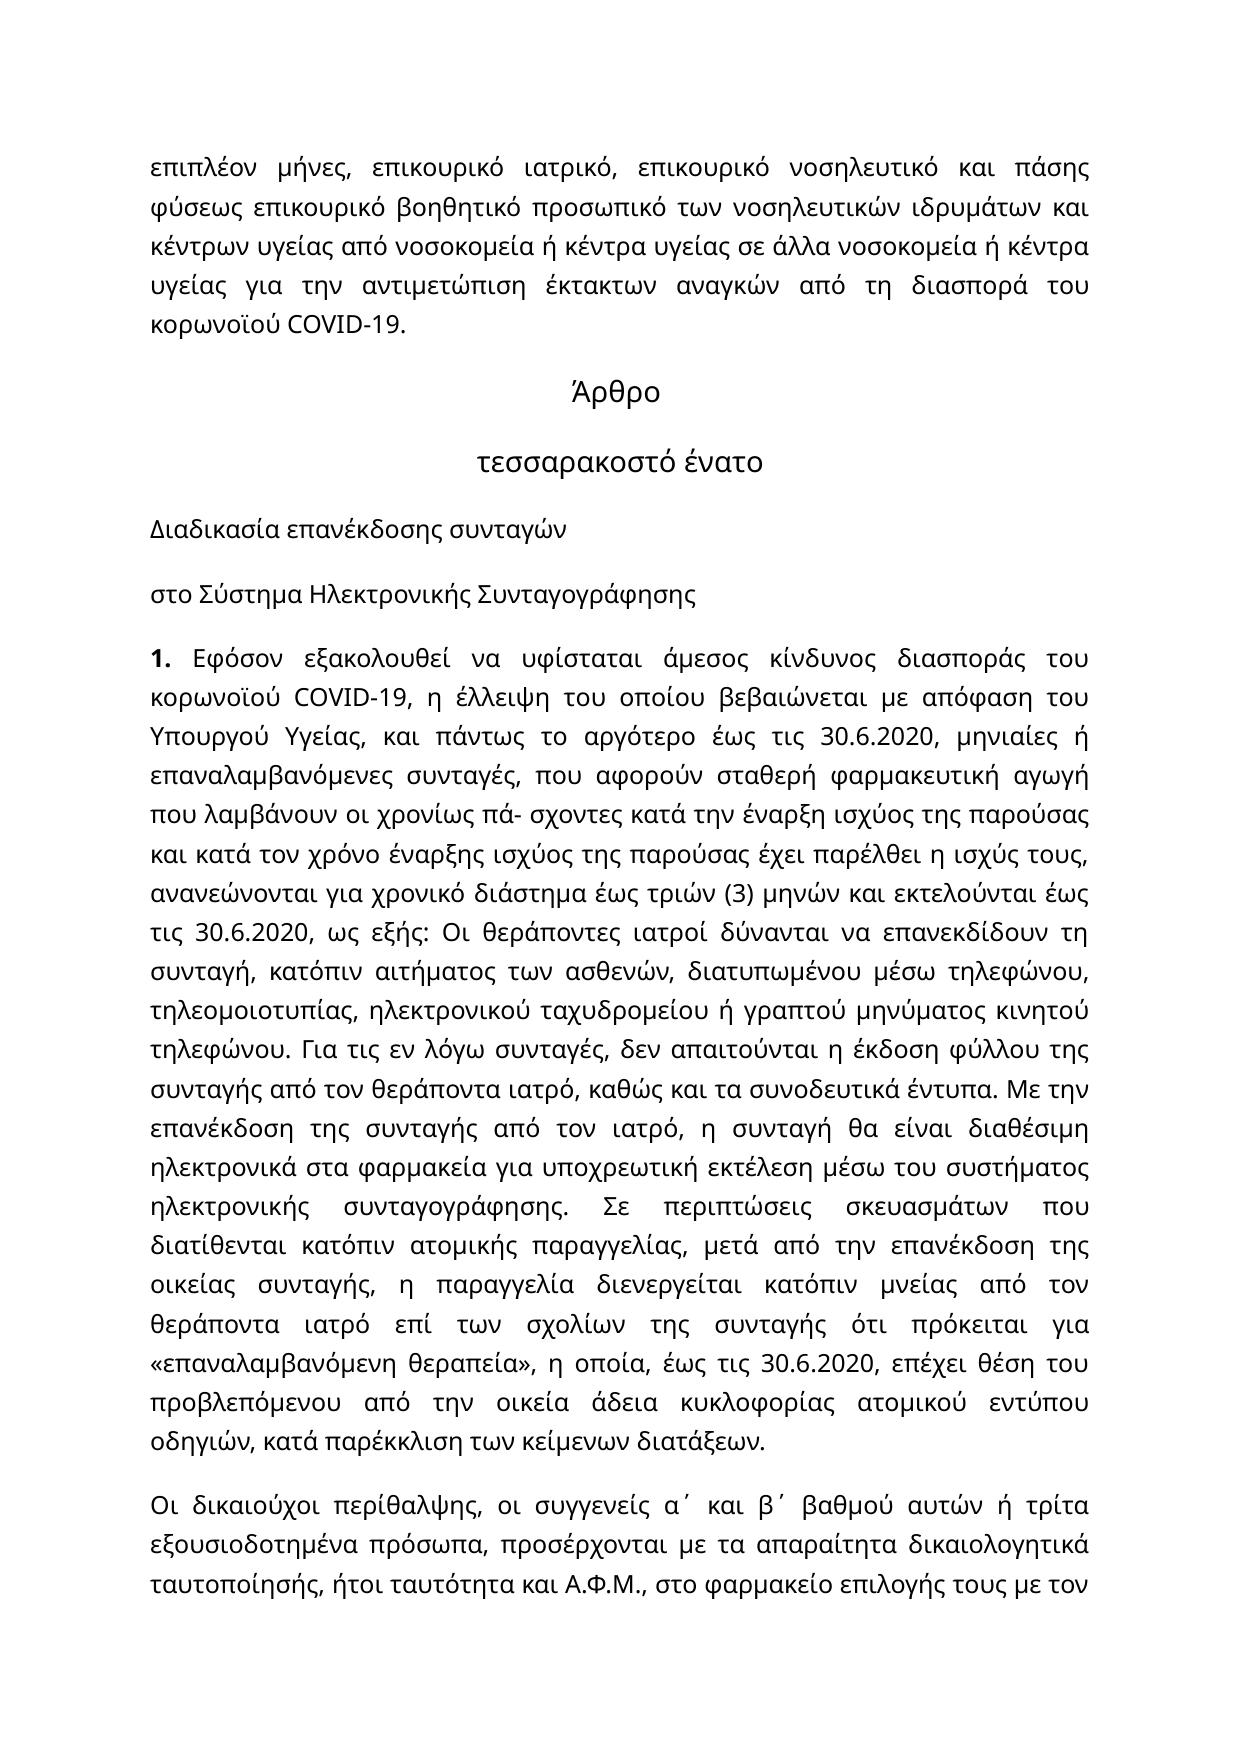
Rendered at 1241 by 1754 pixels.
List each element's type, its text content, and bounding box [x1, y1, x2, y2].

text επιπλέον μήνες, επικουρικό ιατρικό, επικουρικό νοσηλευτικό και πάσης φύσεως επικουρικό βοηθητικό προσωπικό των νοσηλευτικών ιδρυμάτων και κέντρων υγείας από νοσοκομεία ή κέντρα υγείας σε άλλα νοσοκομεία ή κέντρα υγείας για την αντιμετώπιση έκτακτων αναγκών από τη διασπορά του κορωνοϊού COVID-19. [150, 150, 1090, 341]
text 1. Εφόσον εξακολουθεί να υφίσταται άμεσος κίνδυνος διασποράς του κορωνοϊού COVID-19, η έλλειψη του οποίου βεβαιώνεται με απόφαση του Υπουργού Υγείας, και πάντως το αργότερο έως τις 30.6.2020, μηνιαίες ή επαναλαμβανόμενες συνταγές, που αφορούν σταθερή φαρμακευτική αγωγή που λαμβάνουν οι χρονίως πά- σχοντες κατά την έναρξη ισχύος της παρούσας και κατά τον χρόνο έναρξης ισχύος της παρούσας έχει παρέλθει η ισχύς τους, ανανεώνονται για χρονικό διάστημα έως τριών (3) μηνών και εκτελούνται έως τις 30.6.2020, ως εξής: Οι θεράποντες ιατροί δύνανται να επανεκδίδουν τη συνταγή, κατόπιν αιτήματος των ασθενών, διατυπωμένου μέσω τηλεφώνου, τηλεομοιοτυπίας, ηλεκτρονικού ταχυδρομείου ή γραπτού μηνύματος κινητού τηλεφώνου. Για τις εν λόγω συνταγές, δεν απαιτούνται η έκδοση φύλλου της συνταγής από τον θεράποντα ιατρό, καθώς και τα συνοδευτικά έντυπα. Με την επανέκδοση της συνταγής από τον ιατρό, η συνταγή θα είναι διαθέσιμη ηλεκτρονικά στα φαρμακεία για υποχρεωτική εκτέλεση μέσω του συστήματος ηλεκτρονικής συνταγογράφησης. Σε περιπτώσεις σκευασμάτων που διατίθενται κατόπιν ατομικής παραγγελίας, μετά από την επανέκδοση της οικείας συνταγής, η παραγγελία διενεργείται κατόπιν μνείας από τον θεράποντα ιατρό επί των σχολίων της συνταγής ότι πρόκειται για «επαναλαμβανόμενη θεραπεία», η οποία, έως τις 30.6.2020, επέχει θέση του προβλεπόμενου από την οικεία άδεια κυκλοφορίας ατομικού εντύπου οδηγιών, κατά παρέκκλιση των κείμενων διατάξεων. [150, 640, 1090, 1458]
text στο Σύστημα Ηλεκτρονικής Συνταγογράφησης [150, 576, 1090, 610]
subtitle Άρθρο [150, 371, 1090, 411]
subtitle τεσσαρακοστό ένατο [150, 441, 1090, 481]
text Διαδικασία επανέκδοσης συνταγών [150, 512, 1090, 546]
text Οι δικαιούχοι περίθαλψης, οι συγγενείς α΄ και β΄ βαθμού αυτών ή τρίτα εξουσιοδοτημένα πρόσωπα, προσέρχονται με τα απαραίτητα δικαιολογητικά ταυτοποίησής, ήτοι ταυτότητα και Α.Φ.Μ., στο φαρμακείο επιλογής τους με τον [150, 1488, 1090, 1600]
